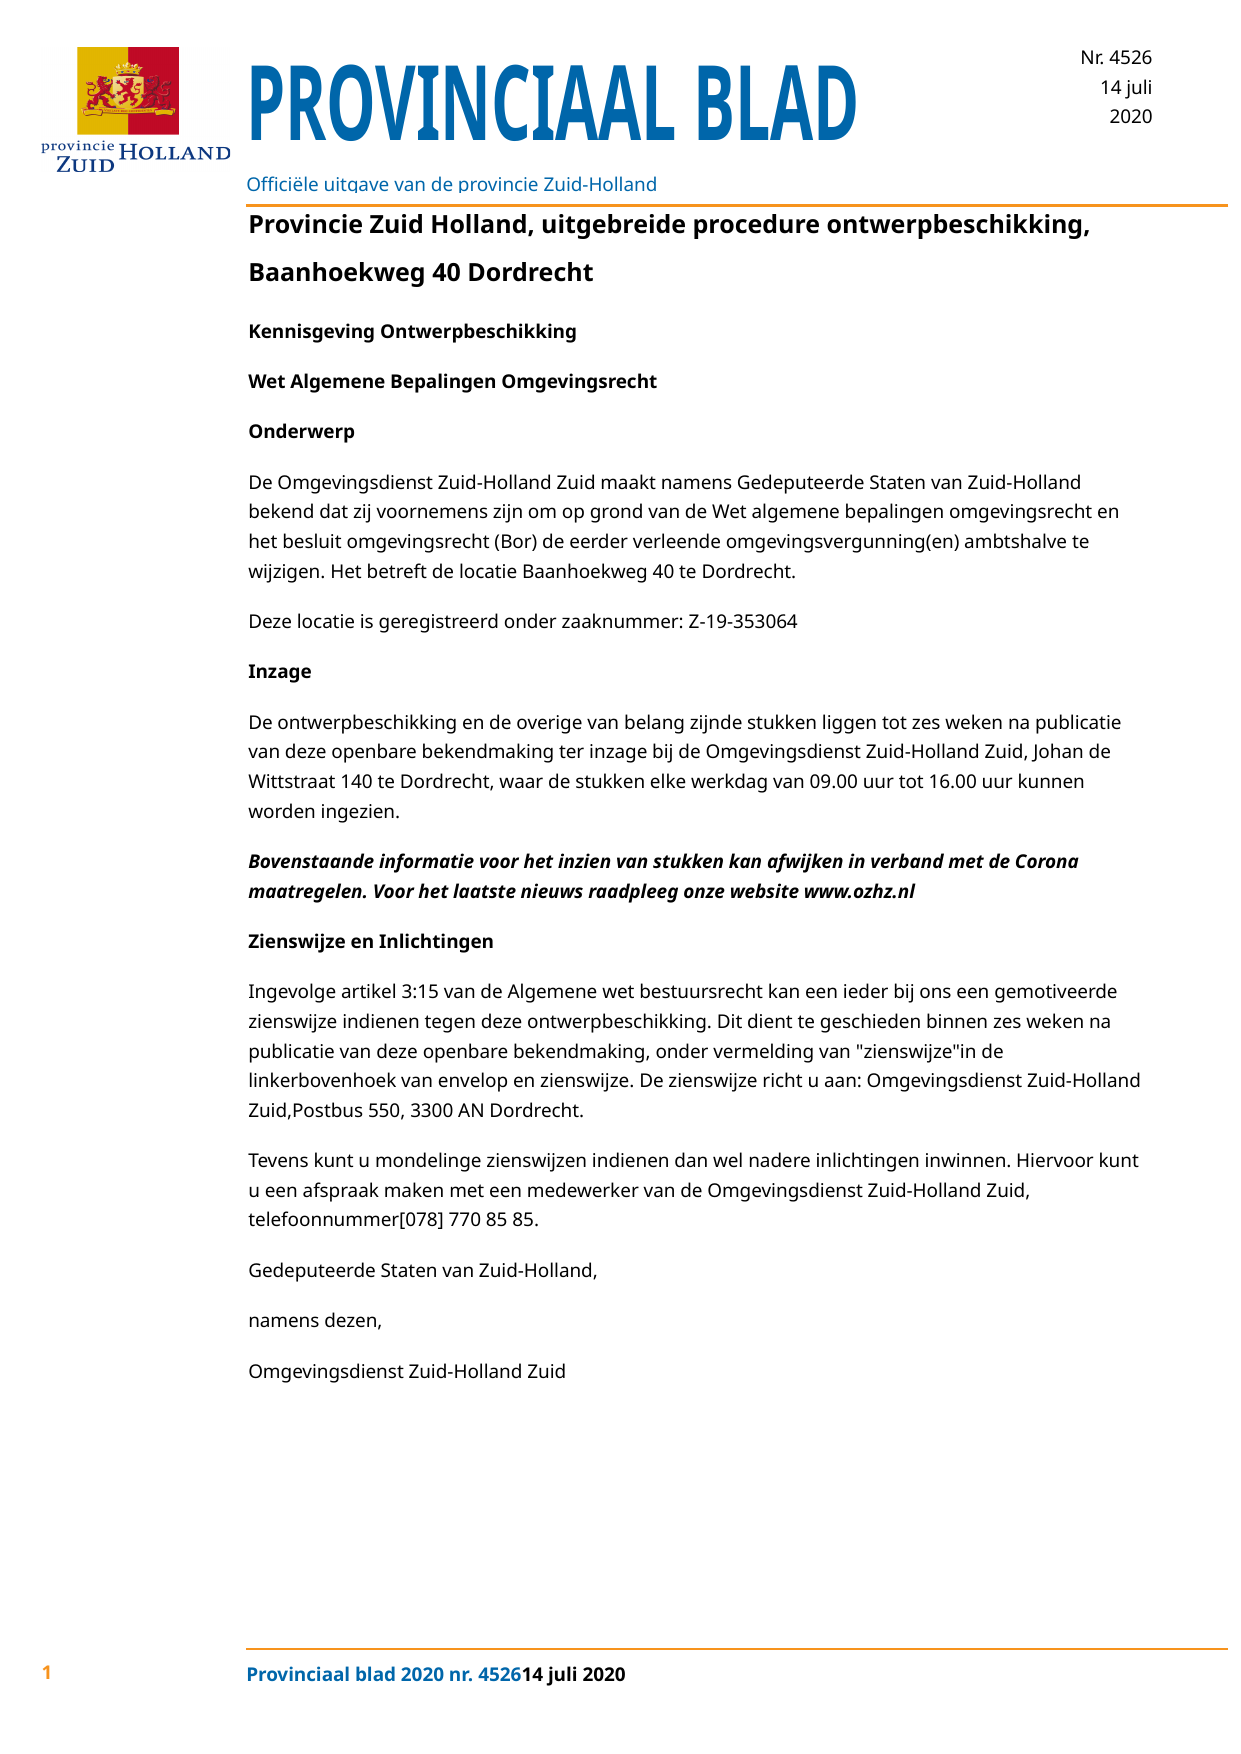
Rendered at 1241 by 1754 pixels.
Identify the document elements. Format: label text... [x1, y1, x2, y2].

text De Omgevingsdienst Zuid-Holland Zuid maakt namens Gedeputeerde Staten van Zuid-Holland bekend dat zij voornemens zijn om op grond van de Wet algemene bepalingen omgevingsrecht en het besluit omgevingsrecht (Bor) de eerder verleende omgevingsvergunning(en) ambtshalve te wijzigen. Het betreft de locatie Baanhoekweg 40 te Dordrecht. [248, 469, 1152, 584]
text Tevens kunt u mondelinge zienswijzen indienen dan wel nadere inlichtingen inwinnen. Hiervoor kunt u een afspraak maken met een medewerker van de Omgevingsdienst Zuid-Holland Zuid, telefoonnummer[078] 770 85 85. [248, 1147, 1152, 1232]
text De ontwerpbeschikking en de overige van belang zijnde stukken liggen tot zes weken na publicatie van deze openbare bekendmaking ter inzage bij de Omgevingsdienst Zuid-Holland Zuid, Johan de Wittstraat 140 te Dordrecht, waar de stukken elke werkdag van 09.00 uur tot 16.00 uur kunnen worden ingezien. [248, 709, 1152, 824]
text Deze locatie is geregistreerd onder zaaknummer: Z-19-353064 [248, 608, 1152, 634]
picture [41, 47, 231, 172]
text Onderwerp [248, 419, 1152, 444]
text Zienswijze en Inlichtingen [248, 928, 1152, 954]
text Gedeputeerde Staten van Zuid-Holland, [248, 1257, 1152, 1283]
text Kennisgeving Ontwerpbeschikking [248, 318, 1152, 344]
text Provincie Zuid Holland, uitgebreide procedure ontwerpbeschikking, Baanhoekweg 40 Dordrecht [248, 207, 1152, 288]
text Wet Algemene Bepalingen Omgevingsrecht [248, 368, 1152, 394]
text Ingevolge artikel 3:15 van de Algemene wet bestuursrecht kan een ieder bij ons een gemotiveerde zienswijze indienen tegen deze ontwerpbeschikking. Dit dient te geschieden binnen zes weken na publicatie van deze openbare bekendmaking, onder vermelding van "zienswijze"in de linkerbovenhoek van envelop en zienswijze. De zienswijze richt u aan: Omgevingsdienst Zuid-Holland Zuid,Postbus 550, 3300 AN Dordrecht. [248, 979, 1152, 1123]
text Inzage [248, 659, 1152, 684]
text namens dezen, [248, 1307, 1152, 1333]
text Omgevingsdienst Zuid-Holland Zuid [248, 1358, 1152, 1384]
text Bovenstaande informatie voor het inzien van stukken kan afwijken in verband met de Corona maatregelen. Voor het laatste nieuws raadpleeg onze website www.ozhz.nl [248, 848, 1152, 904]
